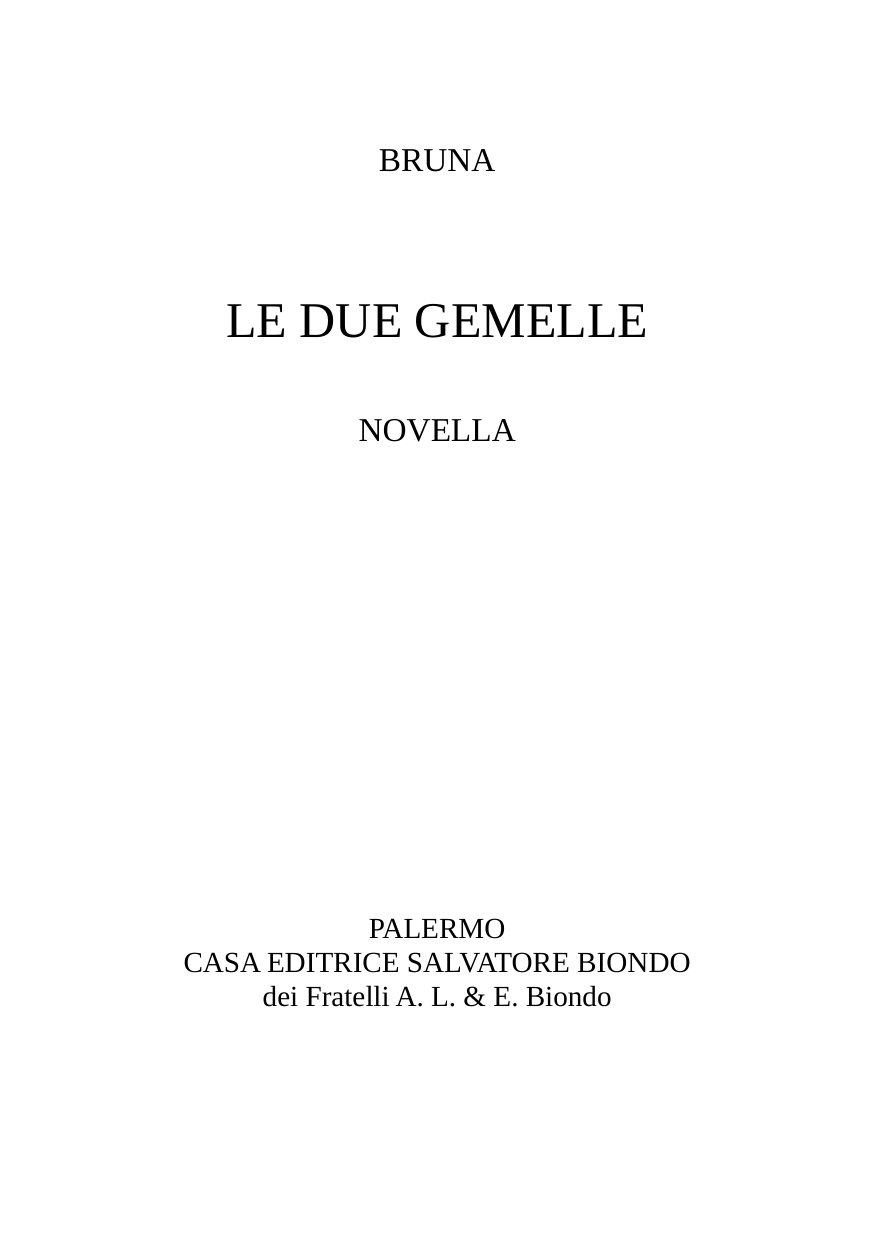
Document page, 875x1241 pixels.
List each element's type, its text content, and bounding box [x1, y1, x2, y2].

text CASA EDITRICE SALVATORE BIONDO [106, 945, 768, 979]
text LE DUE GEMELLE [106, 291, 768, 348]
text dei Fratelli A. L. & E. Biondo [106, 979, 768, 1012]
text BRUNA [106, 140, 768, 178]
text NOVELLA [106, 411, 768, 449]
text PALERMO [106, 912, 768, 945]
